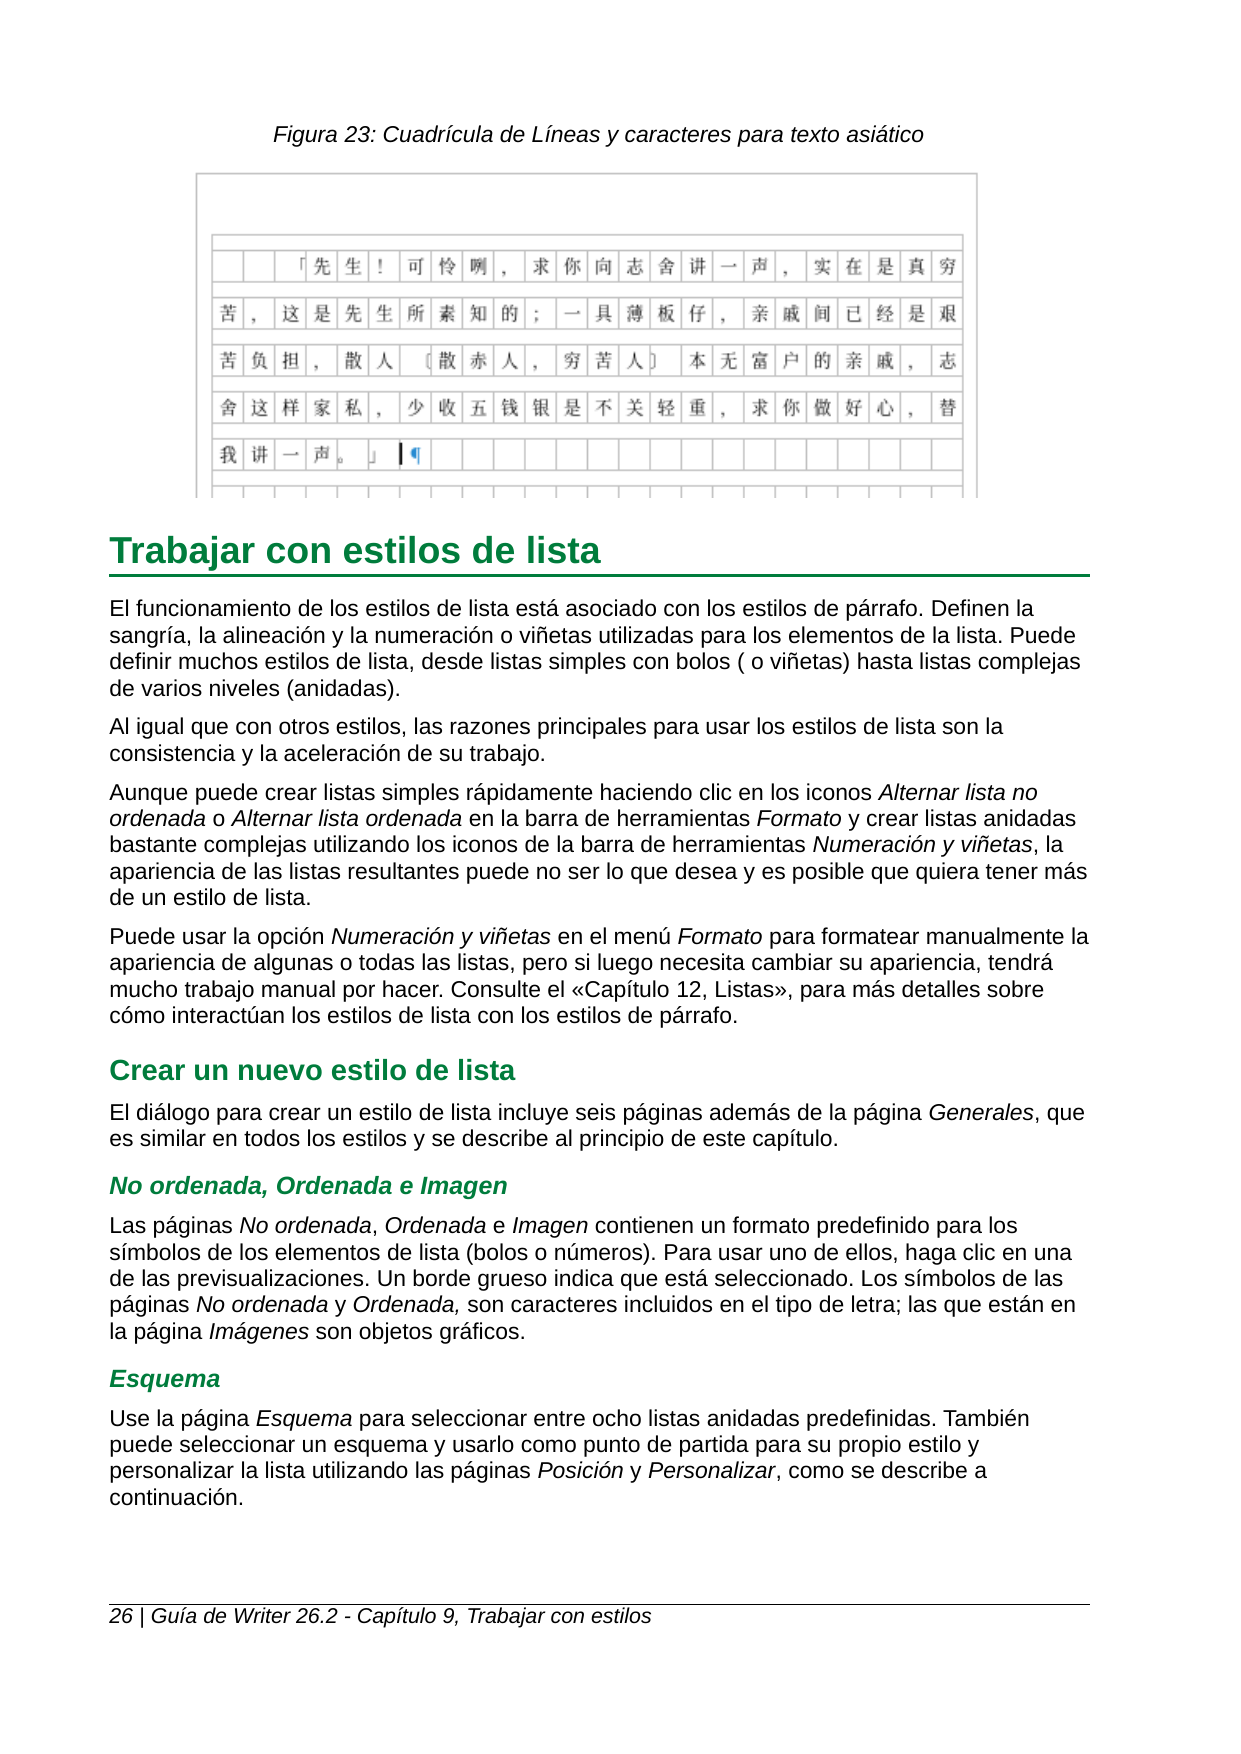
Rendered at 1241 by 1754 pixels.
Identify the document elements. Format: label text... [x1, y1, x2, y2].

text Puede usar la opción Numeración y viñetas en el menú Formato para formatear manualmente la apariencia de algunas o todas las listas, pero si luego necesita cambiar su apariencia, tendrá mucho trabajo manual por hacer. Consulte el «Capítulo 12, Listas», para más detalles sobre cómo interactúan los estilos de lista con los estilos de párrafo. [109, 923, 1090, 1028]
text Al igual que con otros estilos, las razones principales para usar los estilos de lista son la consistencia y la aceleración de su trabajo. [109, 713, 1090, 766]
subtitle Esquema [109, 1363, 1090, 1392]
text Figura 23: Cuadrícula de Líneas y caracteres para texto asiático [160, 121, 1038, 147]
text Use la página Esquema para seleccionar entre ocho listas anidadas predefinidas. También puede seleccionar un esquema y usarlo como punto de partida para su propio estilo y personalizar la lista utilizando las páginas Posición y Personalizar, como se describe a continuación. [109, 1405, 1090, 1510]
picture [160, 159, 1039, 498]
subtitle Crear un nuevo estilo de lista [109, 1053, 1090, 1087]
text El diálogo para crear un estilo de lista incluye seis páginas además de la página Generales, que es similar en todos los estilos y se describe al principio de este capítulo. [109, 1099, 1090, 1152]
text Las páginas No ordenada, Ordenada e Imagen contienen un formato predefinido para los símbolos de los elementos de lista (bolos o números). Para usar uno de ellos, haga clic en una de las previsualizaciones. Un borde grueso indica que está seleccionado. Los símbolos de las páginas No ordenada y Ordenada, son caracteres incluidos en el tipo de letra; las que están en la página Imágenes son objetos gráficos. [109, 1212, 1090, 1344]
subtitle No ordenada, Ordenada e Imagen [109, 1171, 1090, 1200]
subtitle Trabajar con estilos de lista [109, 528, 1090, 574]
text Aunque puede crear listas simples rápidamente haciendo clic en los iconos Alternar lista no ordenada o Alternar lista ordenada en la barra de herramientas Formato y crear listas anidadas bastante complejas utilizando los iconos de la barra de herramientas Numeración y viñetas, la apariencia de las listas resultantes puede no ser lo que desea y es posible que quiera tener más de un estilo de lista. [109, 778, 1090, 910]
text El funcionamiento de los estilos de lista está asociado con los estilos de párrafo. Definen la sangría, la alineación y la numeración o viñetas utilizadas para los elementos de la lista. Puede definir muchos estilos de lista, desde listas simples con bolos ( o viñetas) hasta listas complejas de varios niveles (anidadas). [109, 595, 1090, 701]
